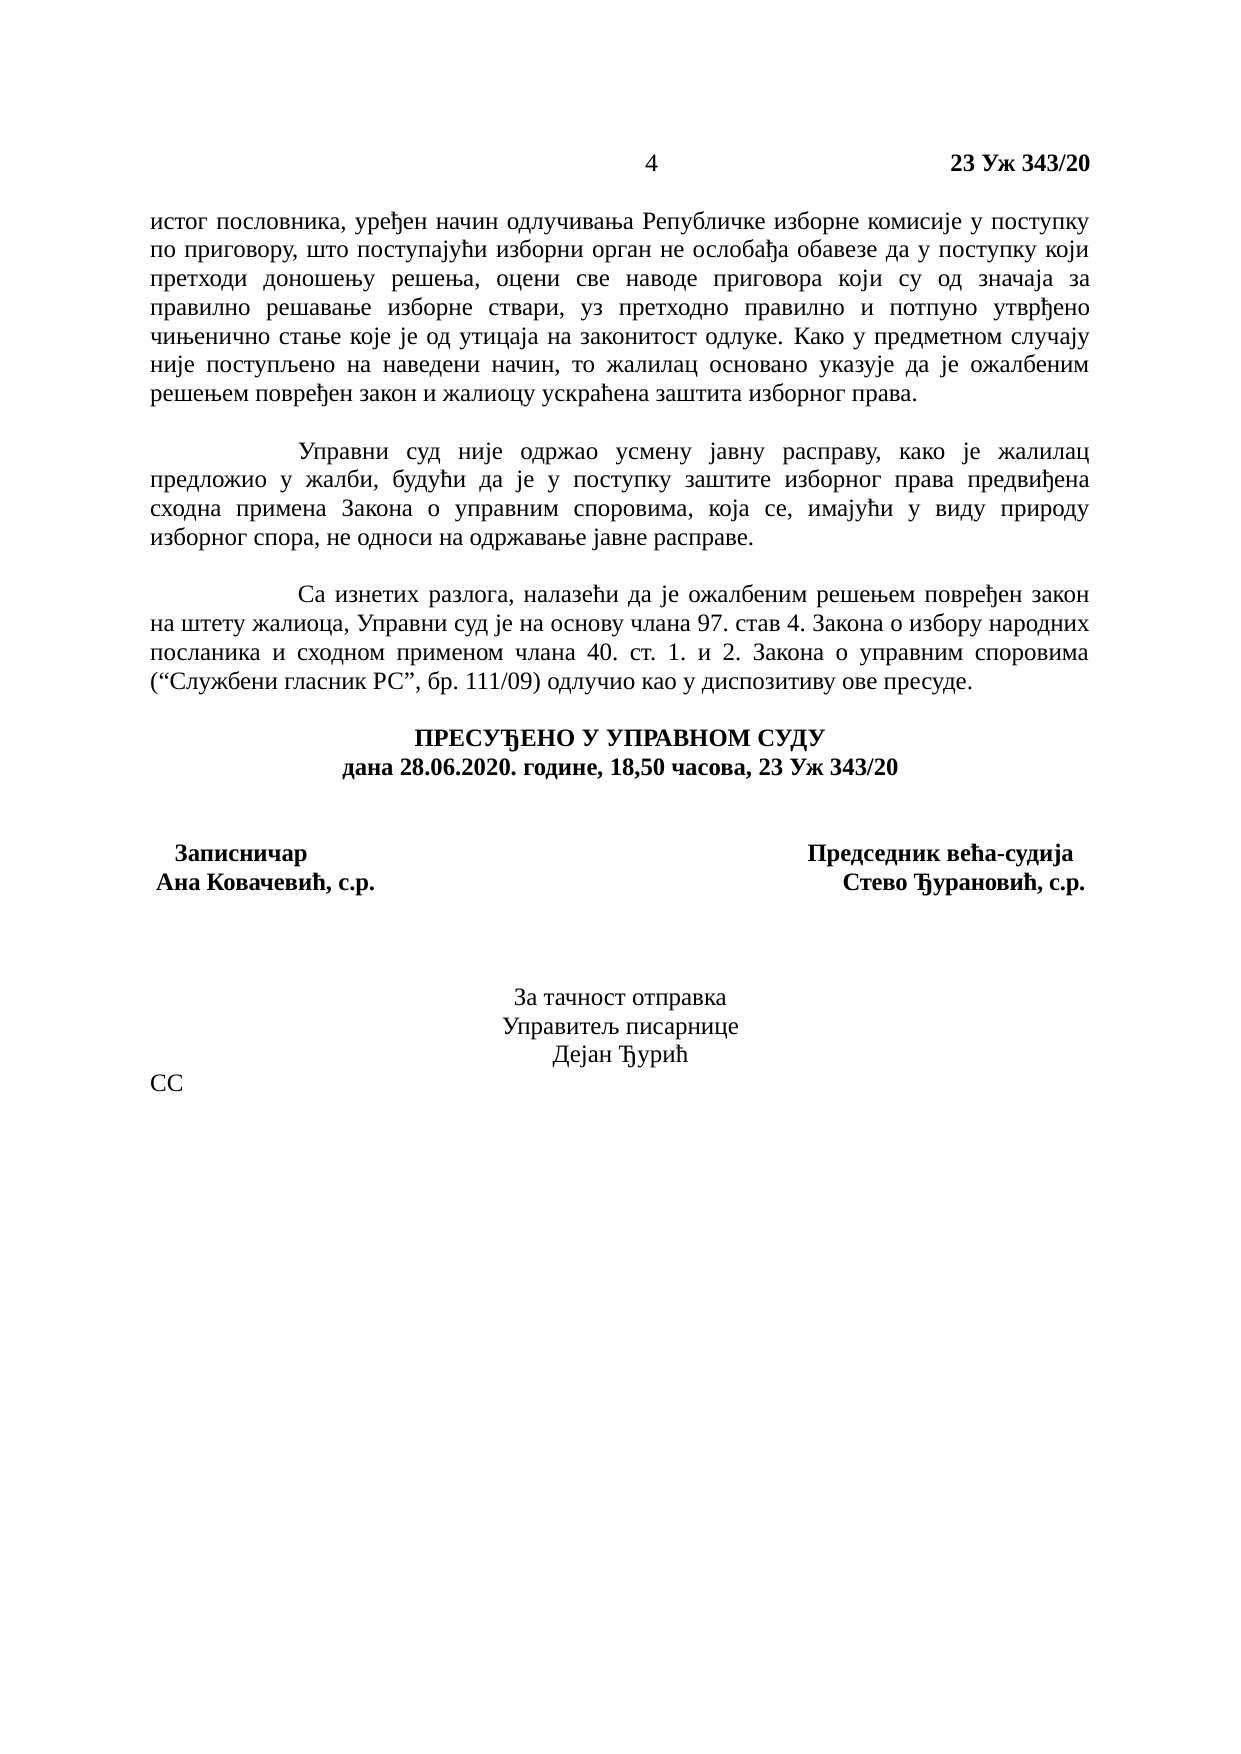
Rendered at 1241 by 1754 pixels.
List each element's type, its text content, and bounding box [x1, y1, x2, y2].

text ПРЕСУЂЕНО У УПРАВНОМ СУДУ [150, 723, 1090, 752]
text Дејан Ђурић [150, 1039, 1090, 1068]
text За тачност отправка [150, 982, 1090, 1011]
text Ана Ковачевић, с.р. Стево Ђурановић, с.р. [150, 867, 1090, 896]
text Управитељ писарнице [150, 1011, 1090, 1039]
text дана 28.06.2020. године, 18,50 часова, 23 Уж 343/20 [150, 752, 1090, 781]
text Са изнетих разлога, налазећи да је ожалбеним решењем повређен закон на штету жалиоца, Управни суд је на основу члана 97. став 4. Закона о избору народних посланика и сходном применом члана 40. ст. 1. и 2. Закона о управним споровима (“Службени гласник РС”, бр. 111/09) одлучио као у диспозитиву ове пресуде. [150, 579, 1090, 694]
text Управни суд није одржао усмену јавну расправу, како је жалилац предложио у жалби, будући да је у поступку заштите изборног права предвиђена сходна примена Закона о управним споровима, која се, имајући у виду природу изборног спора, не односи на одржавање јавне расправе. [150, 436, 1090, 551]
text СС [150, 1068, 1090, 1097]
text Записничар Председник већа-судија [150, 838, 1090, 867]
text истог пословника, уређен начин одлучивања Републичке изборне комисије у поступку по приговору, што поступајући изборни орган не ослобађа обавезе да у поступку који претходи доношењу решења, оцени све наводе приговора који су од значаја за правилно решавање изборне ствари, уз претходно правилно и потпуно утврђено чињенично стање које је од утицаја на законитост одлуке. Како у предметном случају није поступљено на наведени начин, то жалилац основано указује да је ожалбеним решењем повређен закон и жалиоцу ускраћена заштита изборног права. [150, 206, 1090, 407]
